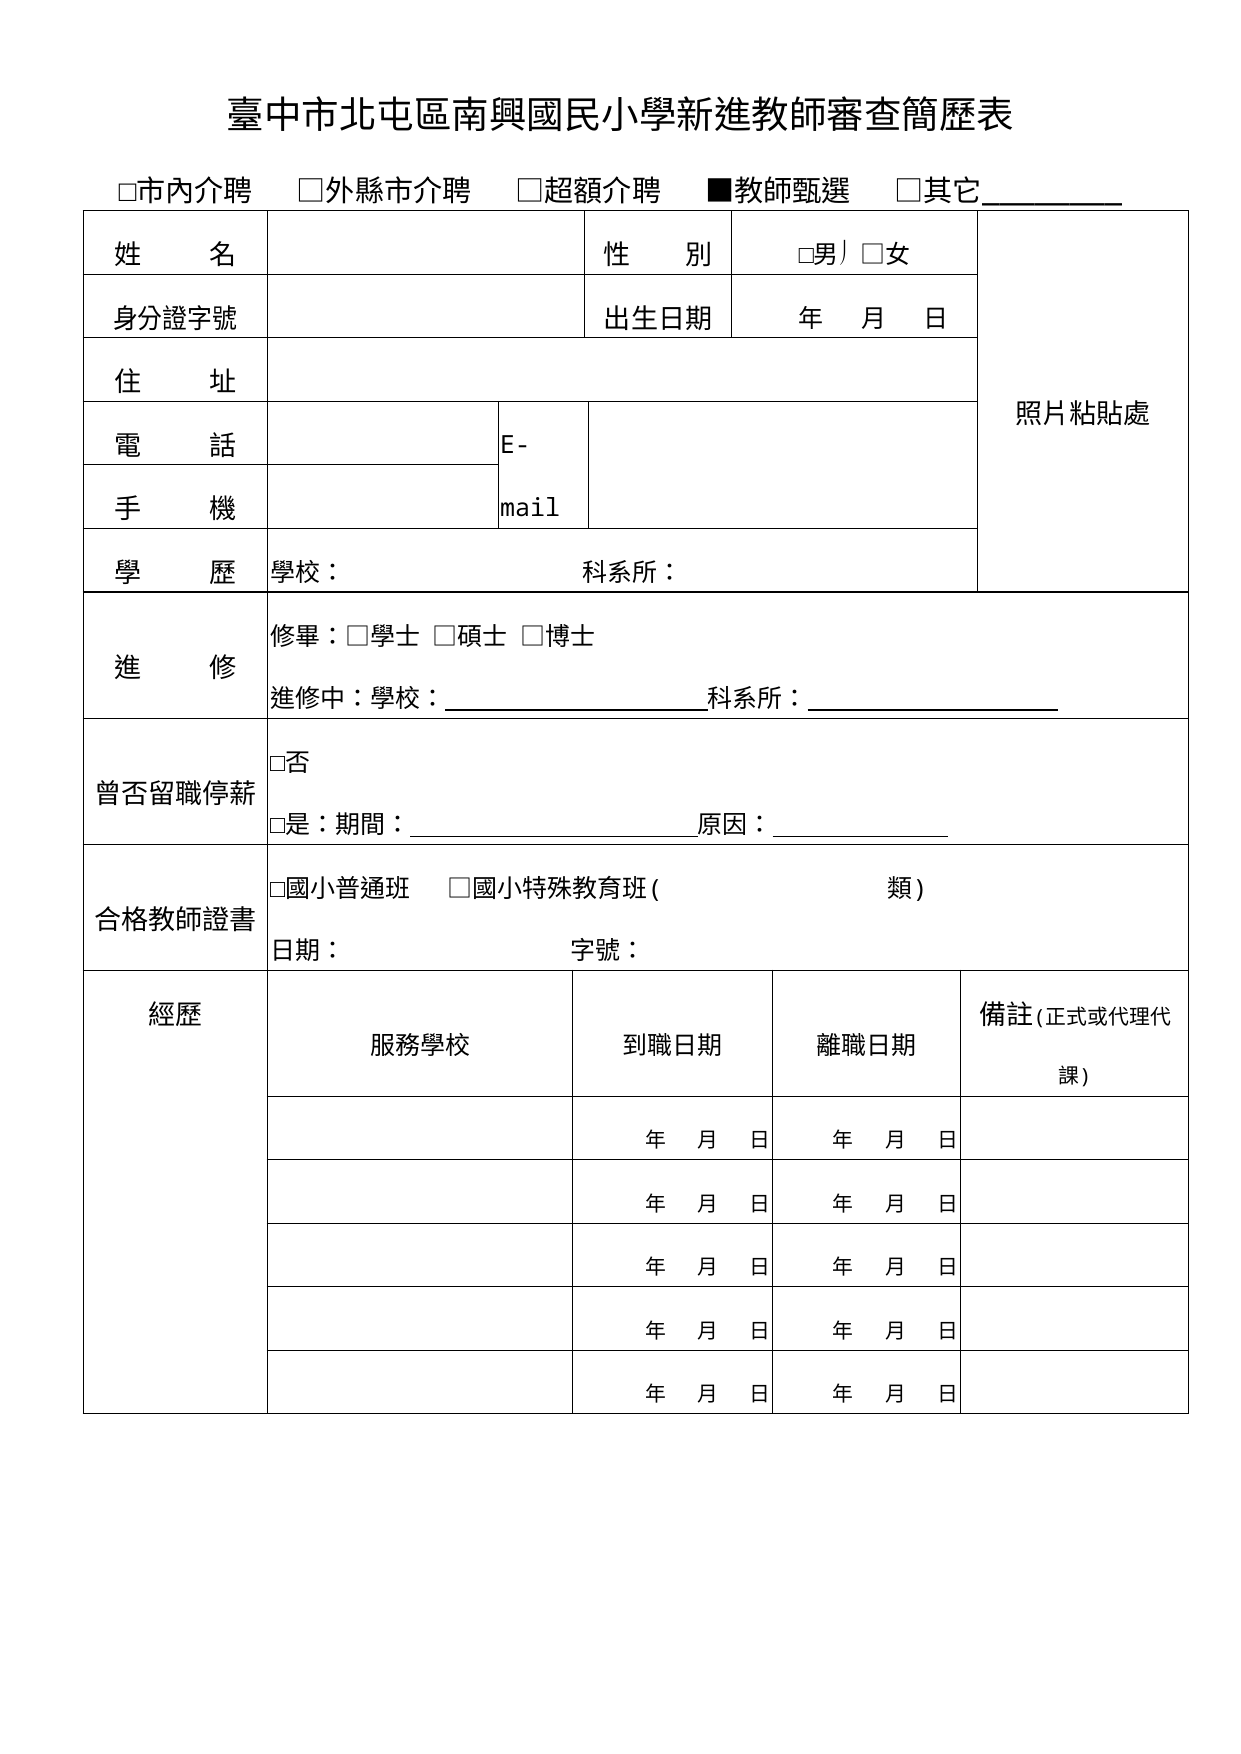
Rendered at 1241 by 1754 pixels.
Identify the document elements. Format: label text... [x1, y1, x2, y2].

table_cell 年 月 日 [773, 1097, 960, 1159]
table_cell 身分證字號 [84, 275, 267, 337]
table_cell 年 月 日 [773, 1351, 960, 1413]
table_cell 服務學校 [268, 971, 572, 1096]
table_cell 年 月 日 [573, 1224, 772, 1286]
table_cell 離職日期 [773, 971, 960, 1096]
table_cell 年 月 日 [573, 1287, 772, 1350]
table_cell 學校： 科系所： [268, 529, 977, 591]
table_cell 年 月 日 [773, 1287, 960, 1350]
table_cell [268, 1224, 572, 1286]
table_cell 年 月 日 [732, 275, 977, 337]
table_cell 進 修 [84, 593, 267, 717]
table_cell 年 月 日 [573, 1351, 772, 1413]
table_header 照片粘貼處 [978, 211, 1188, 591]
table_cell [268, 1351, 572, 1413]
table_cell 修畢：□學士 □碩士 □博士 進修中：學校： 科系所： [268, 593, 1188, 717]
table_cell [961, 1224, 1188, 1286]
table_cell 曾否留職停薪 [84, 719, 267, 843]
table_cell 備註(正式或代理代課) [961, 971, 1188, 1096]
table_cell [961, 1160, 1188, 1223]
table_cell 手 機 [84, 465, 267, 528]
table_cell 年 月 日 [573, 1160, 772, 1223]
table_cell [268, 1097, 572, 1159]
table_cell [268, 465, 498, 528]
table_cell [268, 1160, 572, 1223]
table_cell [589, 402, 977, 528]
table_cell □否 □是：期間： 原因： [268, 719, 1188, 843]
table_cell [961, 1287, 1188, 1350]
text □市內介聘 □外縣市介聘 □超額介聘 ■教師甄選 □其它________ [89, 168, 1152, 210]
table_cell □國小普通班 □國小特殊教育班( 類) 日期： 字號： [268, 845, 1188, 969]
table_header □男 □女 [732, 211, 977, 274]
table_cell [268, 275, 584, 337]
table_cell 合格教師證書 [84, 845, 267, 969]
table_cell 到職日期 [573, 971, 772, 1096]
table_cell 年 月 日 [773, 1160, 960, 1223]
table_cell 年 月 日 [773, 1224, 960, 1286]
table_cell [961, 1097, 1188, 1159]
table_cell 年 月 日 [573, 1097, 772, 1159]
table_cell 學 歷 [84, 529, 267, 591]
table_cell 住 址 [84, 338, 267, 401]
table_cell [268, 338, 977, 401]
table_cell 電 話 [84, 402, 267, 464]
table_cell [268, 402, 498, 464]
table_cell E-mail [499, 402, 588, 528]
table_cell [961, 1351, 1188, 1413]
table_cell 出生日期 [585, 275, 731, 337]
table_header 姓 名 [84, 211, 267, 274]
table_header 性 別 [585, 211, 731, 274]
table_cell 經歷 [84, 971, 267, 1413]
table_header [268, 211, 584, 274]
text 臺中市北屯區南興國民小學新進教師審查簡歷表 [89, 85, 1152, 139]
table_cell [268, 1287, 572, 1350]
